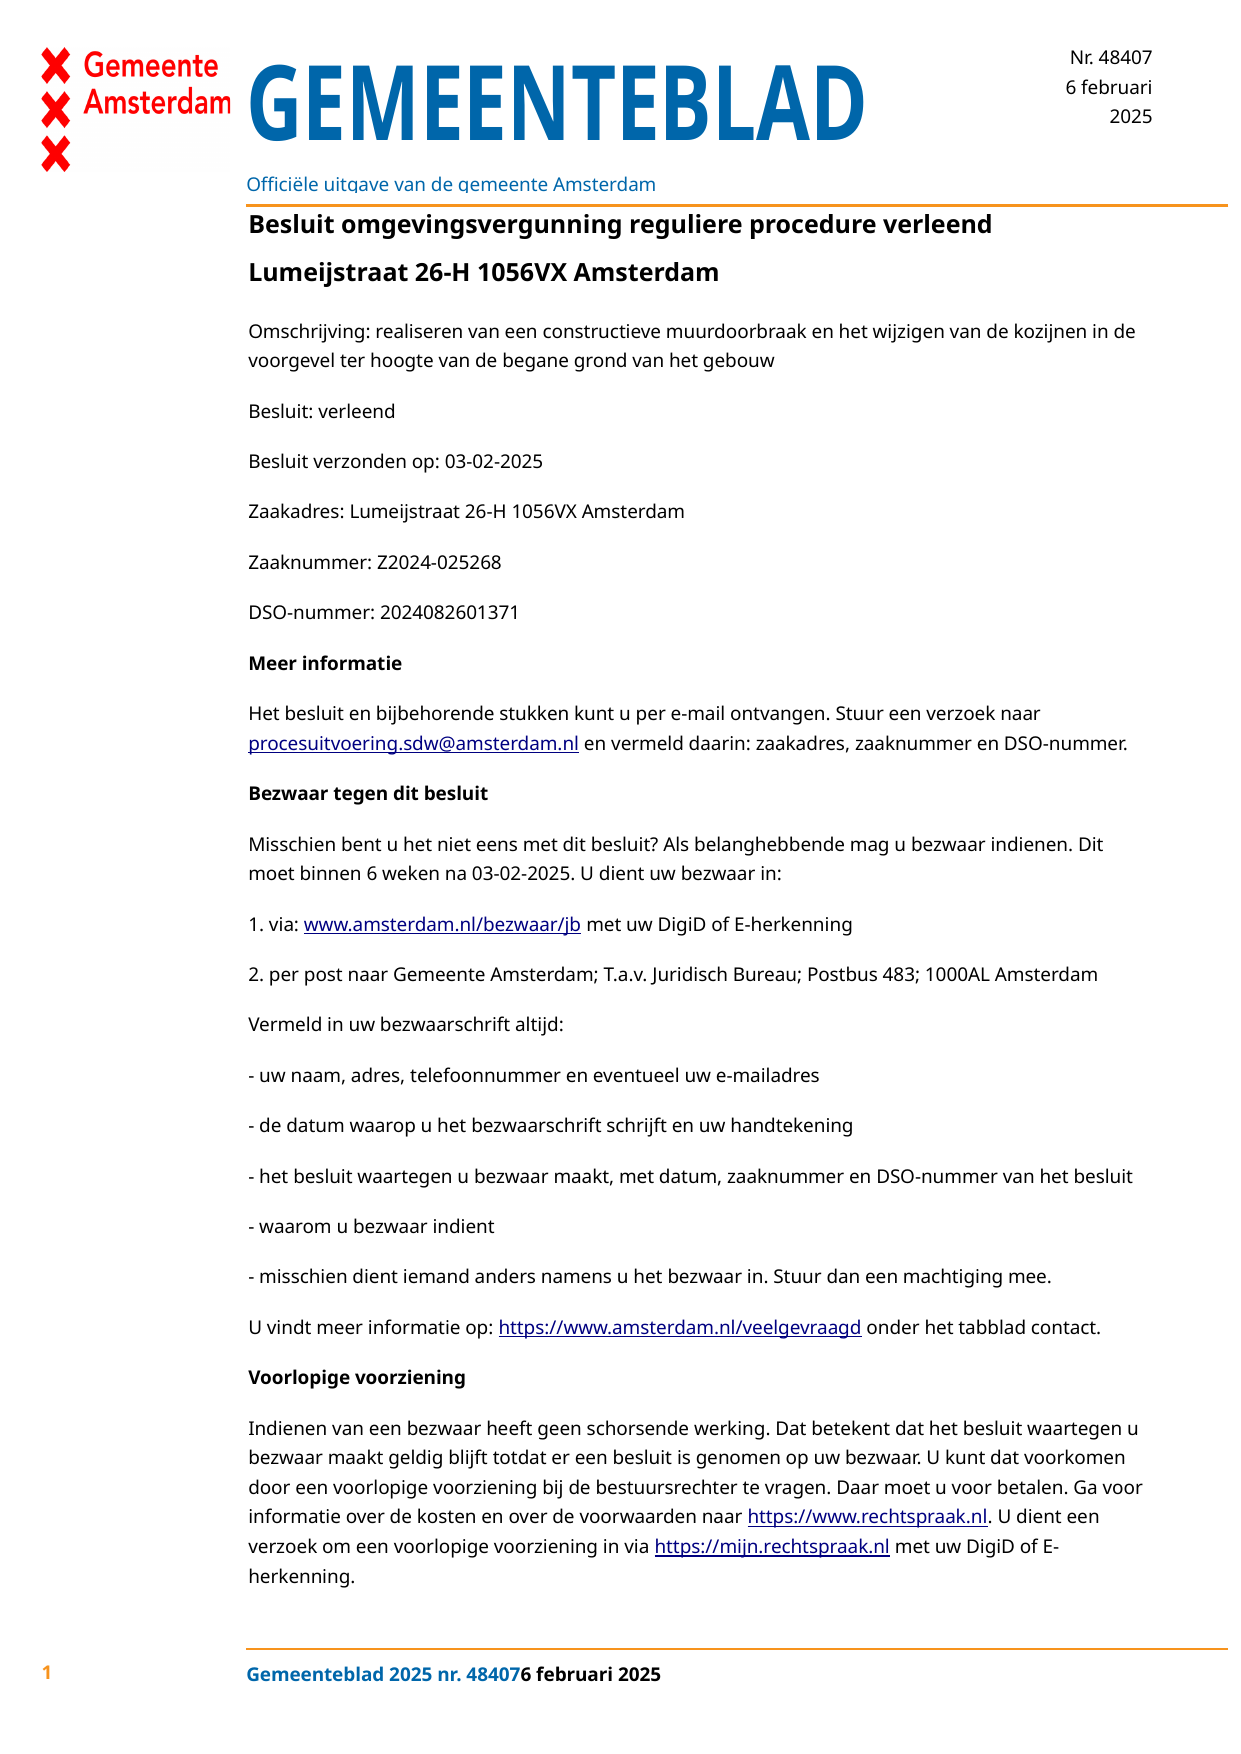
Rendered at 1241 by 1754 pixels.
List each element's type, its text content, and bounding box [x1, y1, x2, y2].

text - de datum waarop u het bezwaarschrift schrijft en uw handtekening [248, 1112, 1152, 1138]
text Besluit verzonden op: 03-02-2025 [248, 448, 1152, 474]
text Voorlopige voorziening [248, 1364, 1152, 1390]
text Besluit omgevingsvergunning reguliere procedure verleend Lumeijstraat 26-H 1056VX Amsterdam [248, 207, 1152, 288]
text Vermeld in uw bezwaarschrift altijd: [248, 1012, 1152, 1037]
text DSO-nummer: 2024082601371 [248, 599, 1152, 625]
text Indienen van een bezwaar heeft geen schorsende werking. Dat betekent dat het besluit waartegen u bezwaar maakt geldig blijft totdat er een besluit is genomen op uw bezwaar. U kunt dat voorkomen door een voorlopige voorziening bij de bestuursrechter te vragen. Daar moet u voor betalen. Ga voor informatie over de kosten en over de voorwaarden naar https://www.rechtspraak.nl. U dient een verzoek om een voorlopige voorziening in via https://mijn.rechtspraak.nl met uw DigiD of E-herkenning. [248, 1415, 1152, 1589]
text Zaaknummer: Z2024-025268 [248, 549, 1152, 575]
text Zaakadres: Lumeijstraat 26-H 1056VX Amsterdam [248, 499, 1152, 524]
text Meer informatie [248, 650, 1152, 676]
text - waarom u bezwaar indient [248, 1213, 1152, 1239]
text Het besluit en bijbehorende stukken kunt u per e-mail ontvangen. Stuur een verzoek naar procesuitvoering.sdw@amsterdam.nl en vermeld daarin: zaakadres, zaaknummer en DSO-nummer. [248, 700, 1152, 756]
text - uw naam, adres, telefoonnummer en eventueel uw e-mailadres [248, 1062, 1152, 1088]
text Bezwaar tegen dit besluit [248, 780, 1152, 806]
text Omschrijving: realiseren van een constructieve muurdoorbraak en het wijzigen van de kozijnen in de voorgevel ter hoogte van de begane grond van het gebouw [248, 318, 1152, 373]
picture [41, 47, 231, 172]
text - het besluit waartegen u bezwaar maakt, met datum, zaaknummer en DSO-nummer van het besluit [248, 1163, 1152, 1189]
text 1. via: www.amsterdam.nl/bezwaar/jb met uw DigiD of E-herkenning [248, 911, 1152, 937]
text Besluit: verleend [248, 398, 1152, 424]
text 2. per post naar Gemeente Amsterdam; T.a.v. Juridisch Bureau; Postbus 483; 1000AL Amsterdam [248, 961, 1152, 987]
text - misschien dient iemand anders namens u het bezwaar in. Stuur dan een machtiging mee. [248, 1264, 1152, 1289]
text Misschien bent u het niet eens met dit besluit? Als belanghebbende mag u bezwaar indienen. Dit moet binnen 6 weken na 03-02-2025. U dient uw bezwaar in: [248, 831, 1152, 886]
text U vindt meer informatie op: https://www.amsterdam.nl/veelgevraagd onder het tabblad contact. [248, 1314, 1152, 1340]
